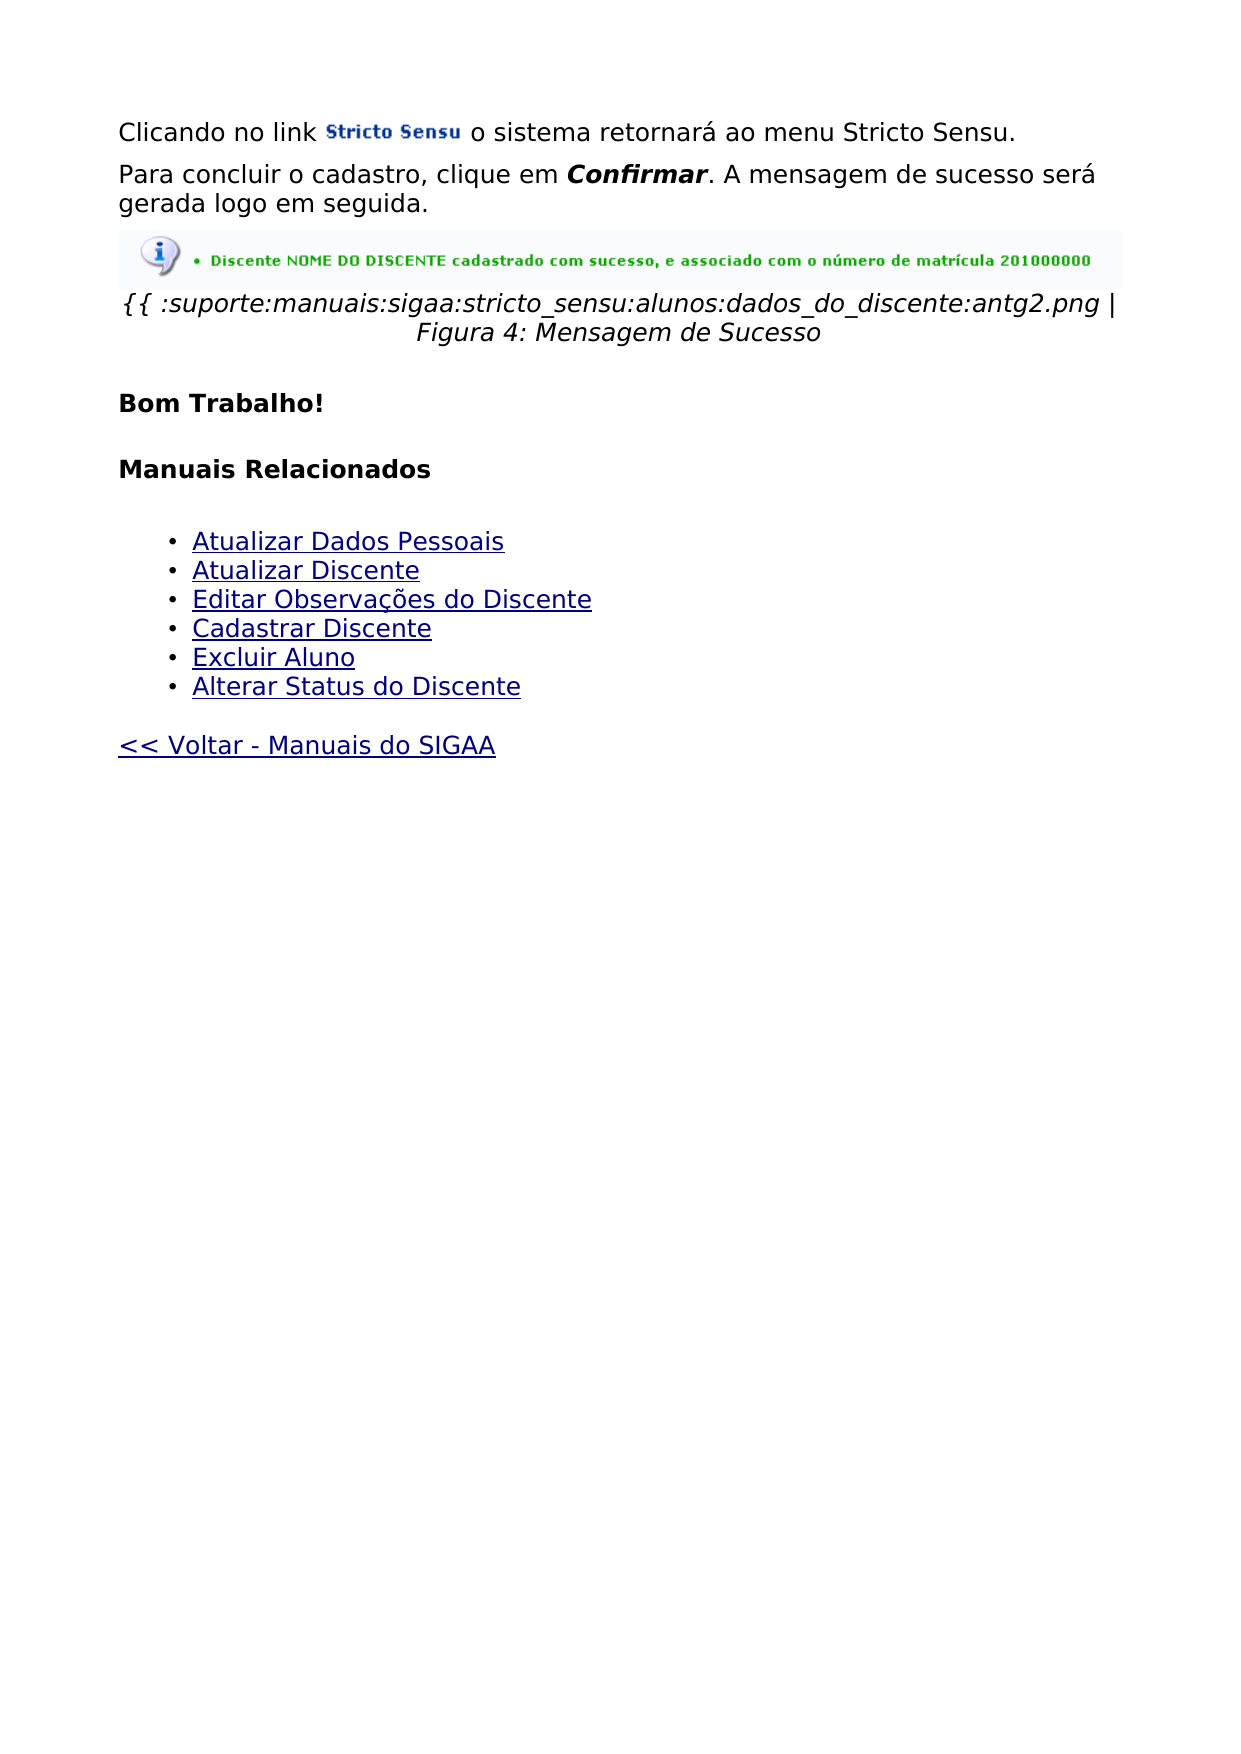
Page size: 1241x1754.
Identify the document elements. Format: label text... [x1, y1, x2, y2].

text {{ :suporte:manuais:sigaa:stricto_sensu:alunos:dados_do_discente:antg2.png |Figura 4: Mensagem de Sucesso [118, 289, 1122, 347]
text Para concluir o cadastro, clique em Confirmar. A mensagem de sucesso será gerada logo em seguida. [118, 160, 1122, 218]
list Alterar Status do Discente [177, 672, 1122, 702]
text << Voltar - Manuais do SIGAA [118, 731, 1122, 760]
subtitle Manuais Relacionados [118, 456, 1122, 485]
list Excluir Aluno [177, 643, 1122, 672]
list Atualizar Dados Pessoais [177, 527, 1122, 556]
picture [118, 230, 1123, 289]
text Clicando no link o sistema retornará ao menu Stricto Sensu. [118, 118, 1122, 147]
list Editar Observações do Discente [177, 585, 1122, 614]
list Cadastrar Discente [177, 614, 1122, 643]
list Atualizar Discente [177, 556, 1122, 585]
text Bom Trabalho! [118, 389, 1122, 418]
picture [324, 121, 463, 142]
